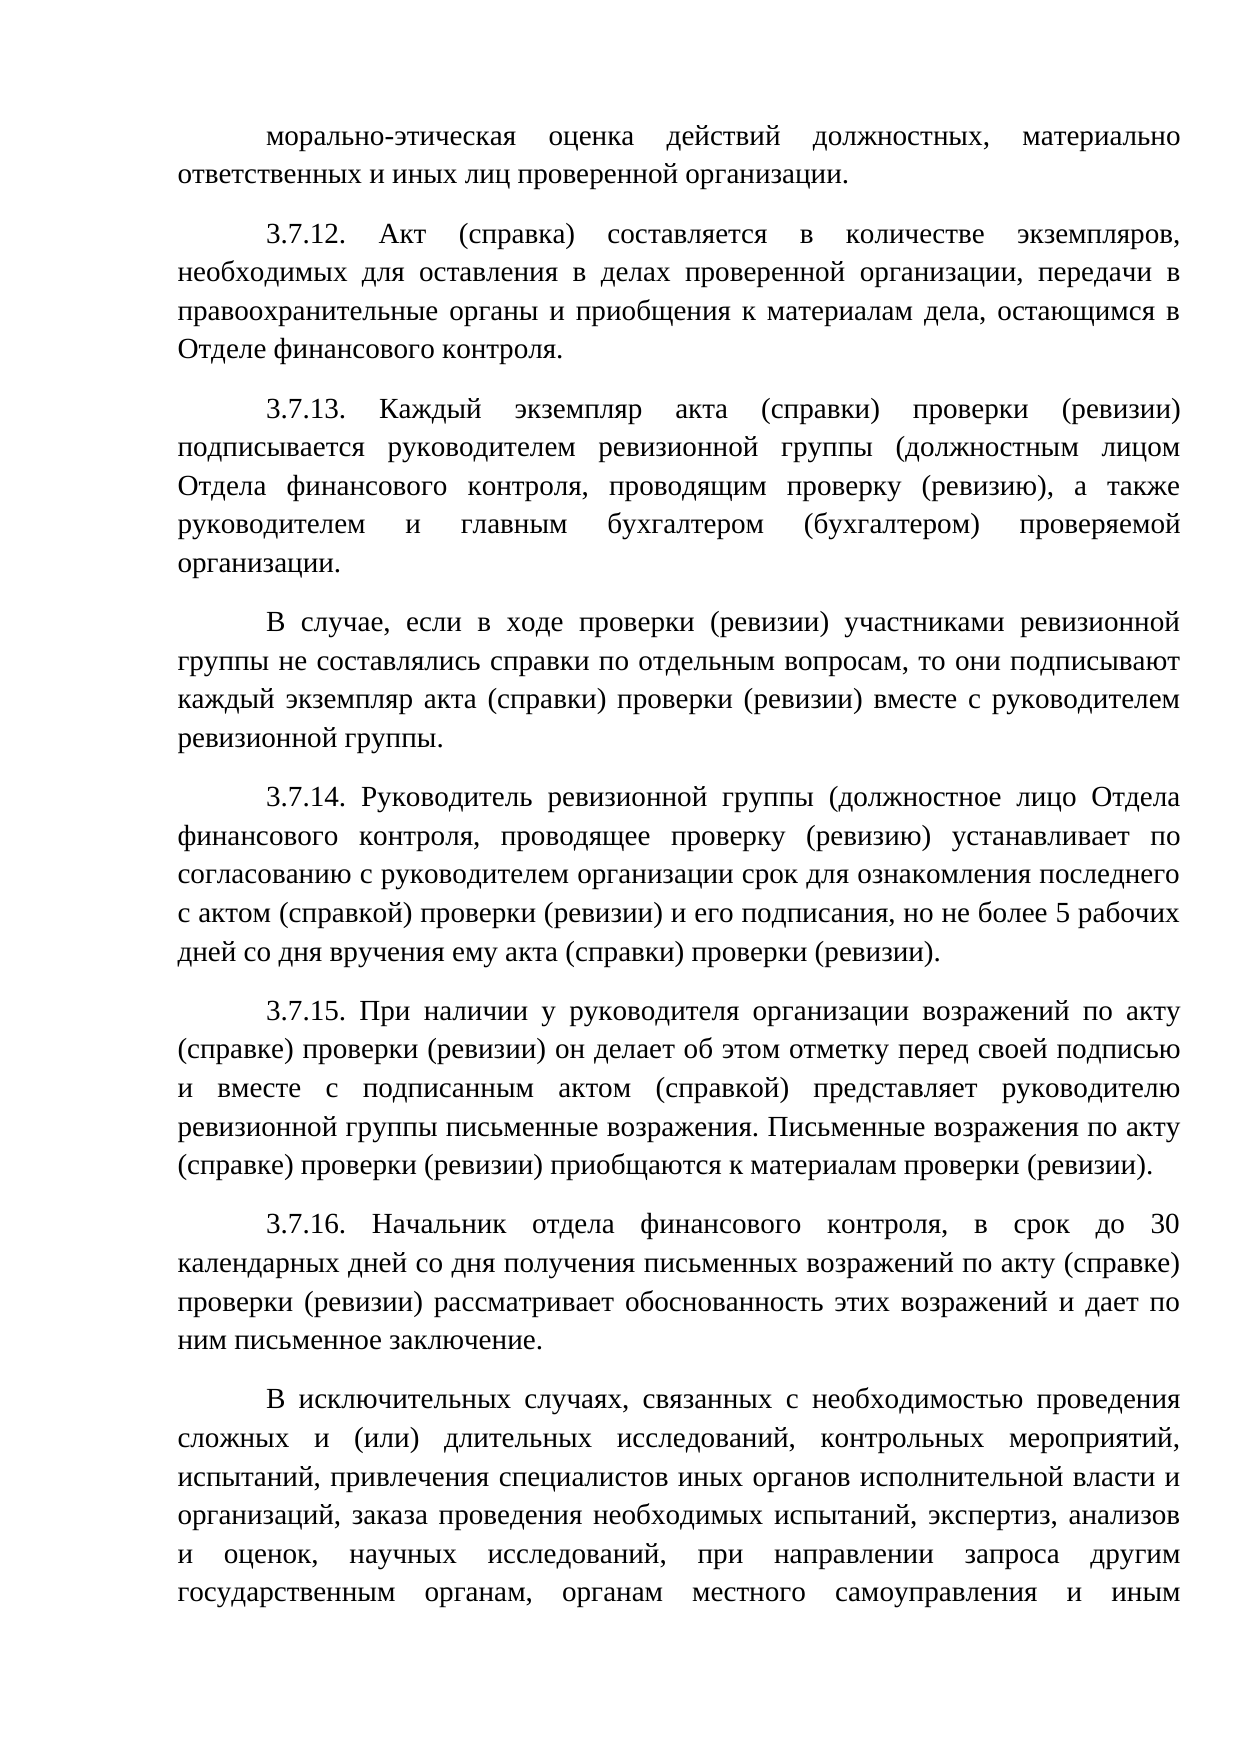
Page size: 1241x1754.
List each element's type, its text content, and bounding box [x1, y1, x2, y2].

text 3.7.14. Руководитель ревизионной группы (должностное лицо Отдела финансового контроля, проводящее проверку (ревизию) устанавливает по согласованию с руководителем организации срок для ознакомления последнего с актом (справкой) проверки (ревизии) и его подписания, но не более 5 рабочих дней со дня вручения ему акта (справки) проверки (ревизии). [177, 779, 1181, 967]
text морально-этическая оценка действий должностных, материально ответственных и иных лиц проверенной организации. [177, 118, 1181, 190]
text 3.7.13. Каждый экземпляр акта (справки) проверки (ревизии) подписывается руководителем ревизионной группы (должностным лицом Отдела финансового контроля, проводящим проверку (ревизию), а также руководителем и главным бухгалтером (бухгалтером) проверяемой организации. [177, 391, 1181, 579]
text В случае, если в ходе проверки (ревизии) участниками ревизионной группы не составлялись справки по отдельным вопросам, то они подписывают каждый экземпляр акта (справки) проверки (ревизии) вместе с руководителем ревизионной группы. [177, 604, 1181, 754]
text 3.7.16. Начальник отдела финансового контроля, в срок до 30 календарных дней со дня получения письменных возражений по акту (справке) проверки (ревизии) рассматривает обоснованность этих возражений и дает по ним письменное заключение. [177, 1207, 1181, 1356]
text 3.7.15. При наличии у руководителя организации возражений по акту (справке) проверки (ревизии) он делает об этом отметку перед своей подписью и вместе с подписанным актом (справкой) представляет руководителю ревизионной группы письменные возражения. Письменные возражения по акту (справке) проверки (ревизии) приобщаются к материалам проверки (ревизии). [177, 993, 1181, 1181]
text 3.7.12. Акт (справка) составляется в количестве экземпляров, необходимых для оставления в делах проверенной организации, передачи в правоохранительные органы и приобщения к материалам дела, остающимся в Отделе финансового контроля. [177, 216, 1181, 365]
text В исключительных случаях, связанных с необходимостью проведения сложных и (или) длительных исследований, контрольных мероприятий, испытаний, привлечения специалистов иных органов исполнительной власти и организаций, заказа проведения необходимых испытаний, экспертиз, анализов и оценок, научных исследований, при направлении запроса другим государственным органам, органам местного самоуправления и иным [177, 1382, 1181, 1608]
